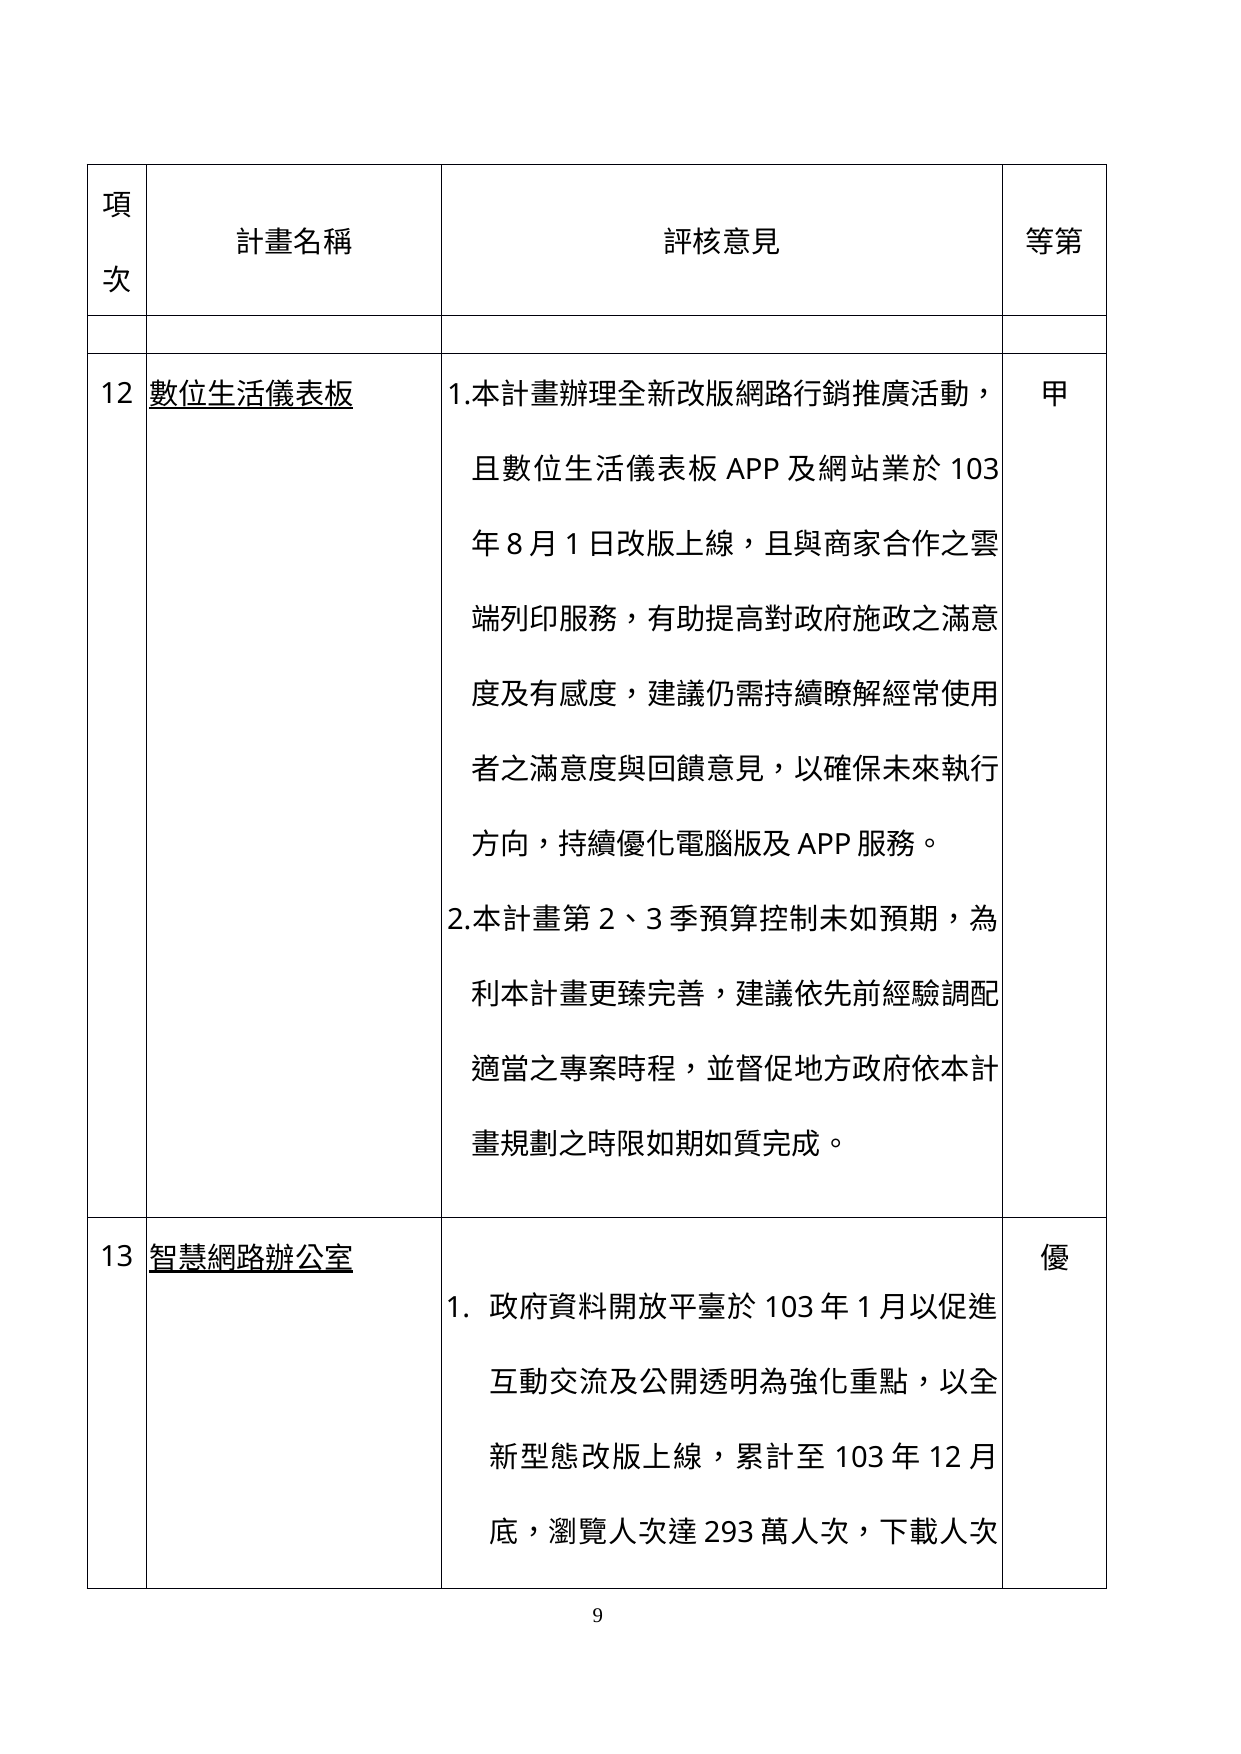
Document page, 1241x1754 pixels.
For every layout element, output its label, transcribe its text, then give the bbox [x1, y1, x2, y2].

table_cell 甲 [1003, 354, 1106, 1217]
table_cell [442, 316, 1002, 353]
table_cell 13 [88, 1218, 146, 1588]
table_header 評核意見 [442, 165, 1002, 315]
table_cell [147, 316, 441, 353]
table_header 1.本計畫辦理全新改版網路行銷推廣活動，且數位生活儀表板APP及網站業於103年8月1日改版上線，且與商家合作之雲端列印服務，有助提高對政府施政之滿意度及有感度，建議仍需持續瞭解經常使用者之滿意度與回饋意見，以確保未來執行方向，持續優化電腦版及APP服務。 2.本計畫第2、3季預算控制未如預期，為利本計畫更臻完善，建議依先前經驗調配適當之專案時程，並督促地方政府依本計畫規劃之時限如期如質完成。 [444, 354, 999, 1179]
table_header 項次 [88, 165, 146, 315]
table_header 等第 [1003, 165, 1106, 315]
table_header 計畫名稱 [147, 165, 441, 315]
table_header 政府資料開放平臺於103年1月以促進互動交流及公開透明為強化重點，以全新型態改版上線，累計至103年12月底，瀏覽人次達293萬人次，下載人次 [444, 1218, 999, 1588]
table_cell 數位生活儀表板 [147, 354, 441, 1217]
table_cell [442, 354, 1002, 1217]
table_cell 12 [88, 354, 146, 1217]
table_cell [88, 316, 146, 353]
table_cell 優 [1003, 1218, 1106, 1588]
table_cell [1003, 316, 1106, 353]
table_cell 智慧網路辦公室 [147, 1218, 441, 1588]
